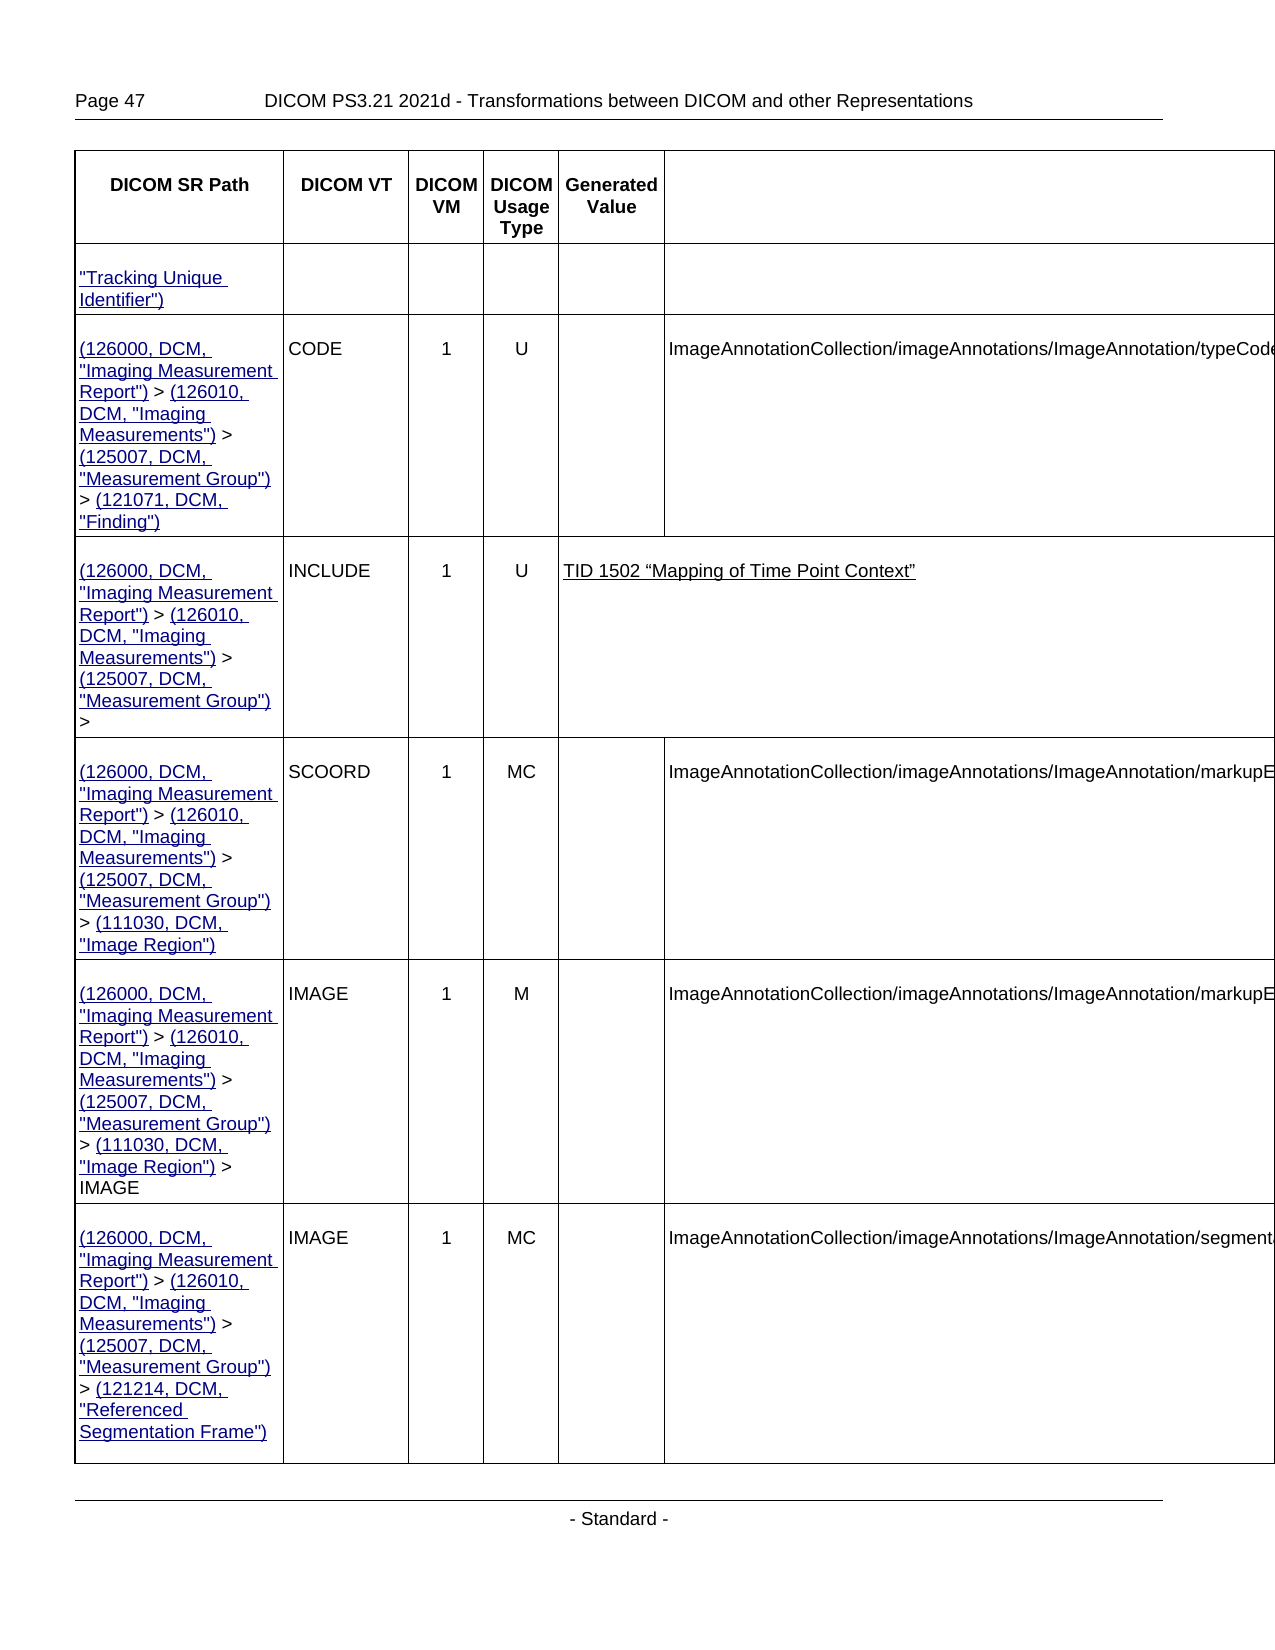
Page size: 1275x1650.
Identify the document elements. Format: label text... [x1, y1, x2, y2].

table_cell Image​Annotation​​Collection/​image​Annotations/​Image​Annotation/​​segmentation​Entity​Collection/​SegmentationEntity [665, 1204, 1274, 1462]
table_cell MC [484, 1204, 558, 1462]
table_cell 1 [409, 1204, 483, 1462]
table_cell U [484, 315, 558, 536]
table_cell [484, 244, 558, 314]
table_cell IMAGE [284, 960, 408, 1203]
table_cell [559, 244, 664, 314]
table_header DICOM VM [409, 151, 483, 243]
table_cell "Tracking Unique Identifier") [76, 244, 283, 314]
table_cell U [484, 537, 558, 737]
table_cell CODE [284, 315, 408, 536]
table_cell (126000, DCM, "Imaging Measurement Report") > (126010, DCM, "Imaging Measurements") > (125007, DCM, "Measurement Group") > (121071, DCM, "Finding") [76, 315, 283, 536]
table_cell MC [484, 738, 558, 959]
table_header AIM Element or Attribute [665, 151, 1274, 243]
table_cell Image​Annotation​​Collection/​image​Annotations/​Image​Annotation/​tracking​UniqueIdentifier/​@root [665, 244, 1274, 314]
table_cell TID 1502 “Mapping of Time Point Context” [559, 537, 1274, 737]
table_cell 1 [409, 960, 483, 1203]
table_header DICOM Usage Type [484, 151, 558, 243]
table_cell (126000, DCM, "Imaging Measurement Report") > (126010, DCM, "Imaging Measurements") > (125007, DCM, "Measurement Group") > [76, 537, 283, 737]
table_cell (126000, DCM, "Imaging Measurement Report") > (126010, DCM, "Imaging Measurements") > (125007, DCM, "Measurement Group") > (121214, DCM, "Referenced Segmentation Frame") [76, 1204, 283, 1462]
table_cell INCLUDE [284, 537, 408, 737]
table_cell [284, 244, 408, 314]
table_cell (126000, DCM, "Imaging Measurement Report") > (126010, DCM, "Imaging Measurements") > (125007, DCM, "Measurement Group") > (111030, DCM, "Image Region") > IMAGE [76, 960, 283, 1203]
table_cell Image​Annotation​​Collection/​image​Annotations/​Image​Annotation/​​markup​Entity​Collection/​MarkupEntity/​imageReferenceUid/​@root, referencedFrameNumber/​@value [665, 960, 1274, 1203]
table_cell [409, 244, 483, 314]
table_cell [559, 738, 664, 959]
table_cell 1 [409, 315, 483, 536]
table_header DICOM VT [284, 151, 408, 243]
table_cell 1 [409, 537, 483, 737]
table_header Generated Value [559, 151, 664, 243]
table_cell SCOORD [284, 738, 408, 959]
table_header DICOM SR Path [76, 151, 283, 243]
table_cell (126000, DCM, "Imaging Measurement Report") > (126010, DCM, "Imaging Measurements") > (125007, DCM, "Measurement Group") > (111030, DCM, "Image Region") [76, 738, 283, 959]
table_cell Image​Annotation​​Collection/​image​Annotations/​Image​Annotation/​typeCode [665, 315, 1274, 536]
table_cell [559, 960, 664, 1203]
table_cell Image​Annotation​​Collection/​image​Annotations/​Image​Annotation/​​markup​Entity​Collection/​MarkupEntity/​twoDimension​SpatialCoordinate​​Collection/​TwoDimension​SpatialCoordinate [665, 738, 1274, 959]
table_cell M [484, 960, 558, 1203]
table_cell [559, 1204, 664, 1462]
table_cell 1 [409, 738, 483, 959]
table_cell [559, 315, 664, 536]
table_cell IMAGE [284, 1204, 408, 1462]
